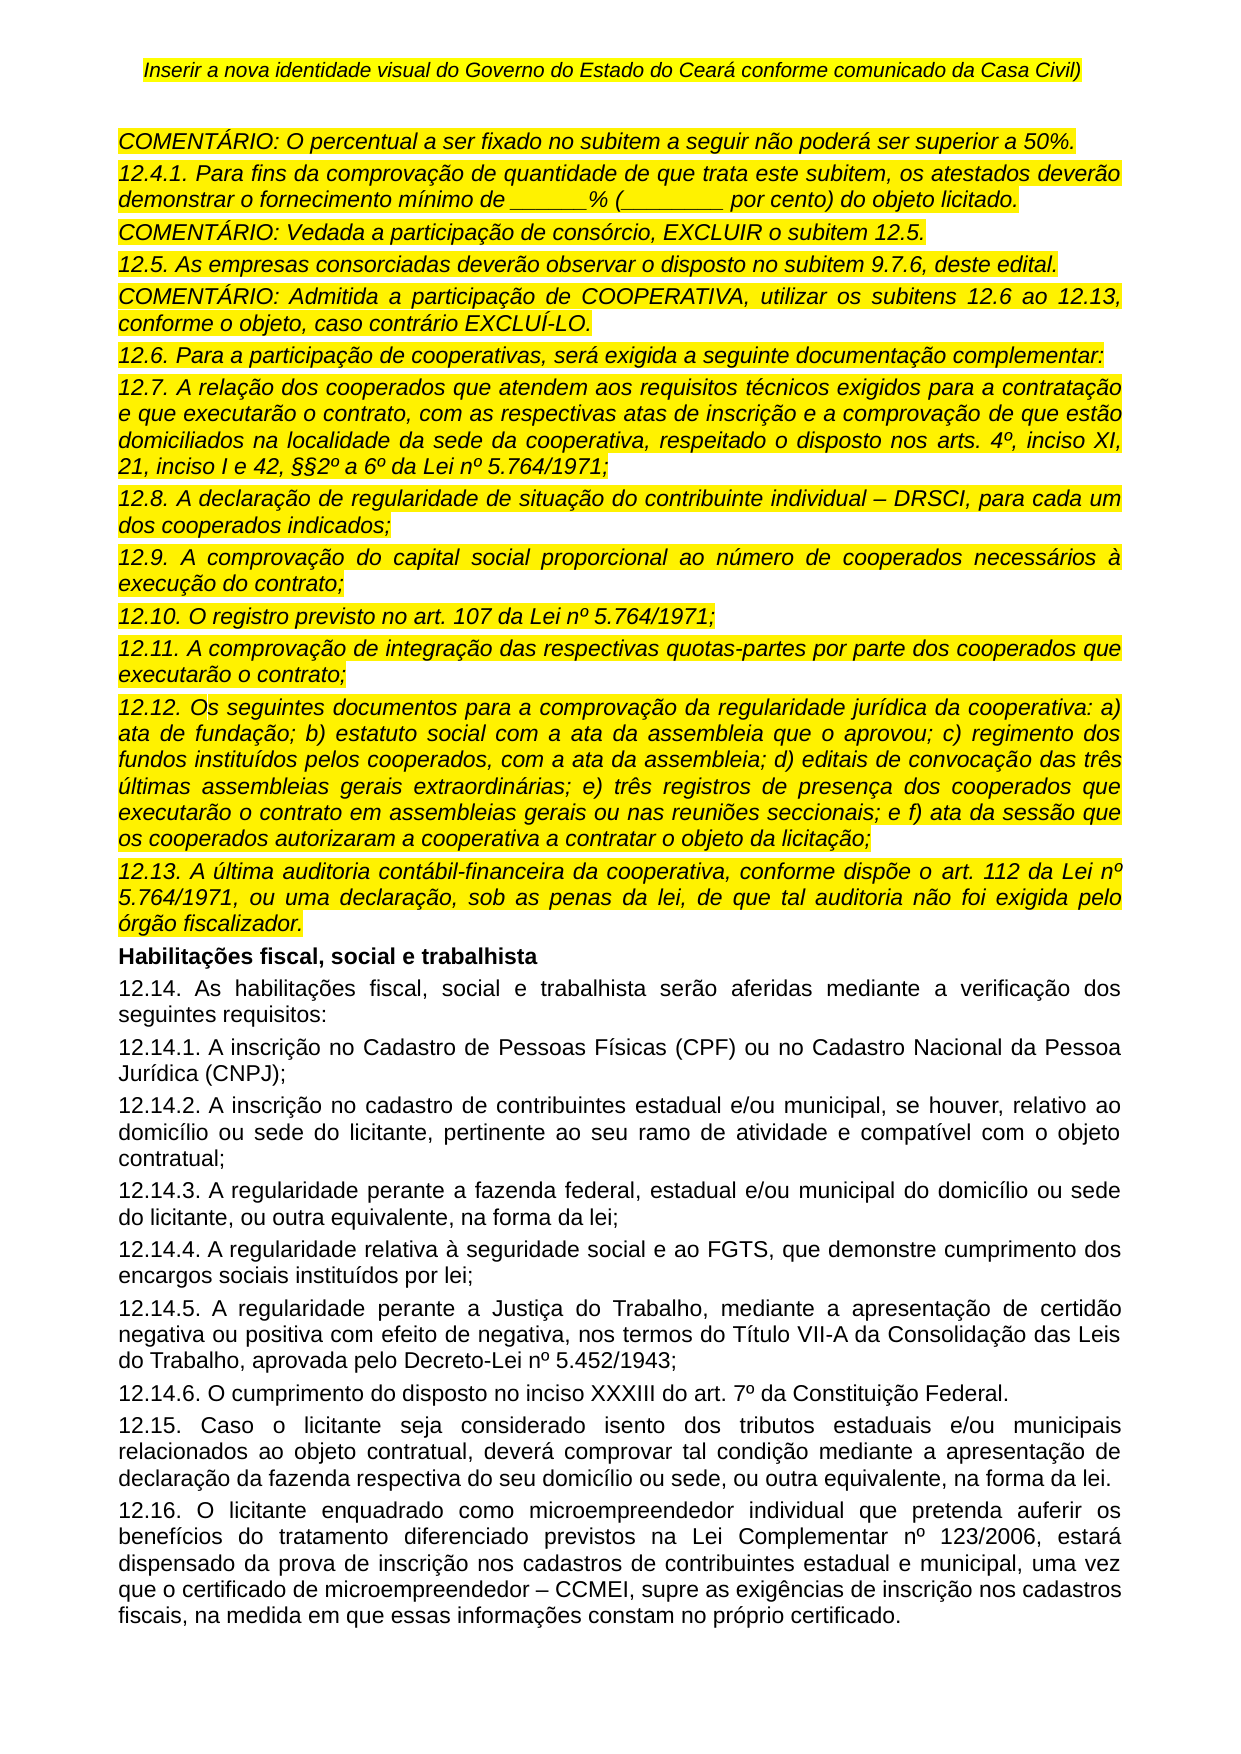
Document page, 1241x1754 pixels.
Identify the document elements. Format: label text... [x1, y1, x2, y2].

text 12.15. Caso o licitante seja considerado isento dos tributos estaduais e/ou municipais relacionados ao objeto contratual, deverá comprovar tal condição mediante a apresentação de declaração da fazenda respectiva do seu domicílio ou sede, ou outra equivalente, na forma da lei. [118, 1412, 1122, 1491]
text COMENTÁRIO: Vedada a participação de consórcio, EXCLUIR o subitem 12.5. [118, 218, 1122, 245]
text 12.14.4. A regularidade relativa à seguridade social e ao FGTS, que demonstre cumprimento dos encargos sociais instituídos por lei; [118, 1236, 1122, 1289]
text 12.12. Os seguintes documentos para a comprovação da regularidade jurídica da cooperativa: a) ata de fundação; b) estatuto social com a ata da assembleia que o aprovou; c) regimento dos fundos instituídos pelos cooperados, com a ata da assembleia; d) editais de convocação das três últimas assembleias gerais extraordinárias; e) três registros de presença dos cooperados que executarão o contrato em assembleias gerais ou nas reuniões seccionais; e f) ata da sessão que os cooperados autorizaram a cooperativa a contratar o objeto da licitação; [118, 694, 1122, 852]
text 12.11. A comprovação de integração das respectivas quotas-partes por parte dos cooperados que executarão o contrato; [118, 635, 1122, 688]
text 12.16. O licitante enquadrado como microempreendedor individual que pretenda auferir os benefícios do tratamento diferenciado previstos na Lei Complementar nº 123/2006, estará dispensado da prova de inscrição nos cadastros de contribuintes estadual e municipal, uma vez que o certificado de microempreendedor – CCMEI, supre as exigências de inscrição nos cadastros fiscais, na medida em que essas informações constam no próprio certificado. [118, 1497, 1122, 1629]
text 12.14.3. A regularidade perante a fazenda federal, estadual e/ou municipal do domicílio ou sede do licitante, ou outra equivalente, na forma da lei; [118, 1177, 1122, 1230]
text 12.14.6. O cumprimento do disposto no inciso XXXIII do art. 7º da Constituição Federal. [118, 1379, 1122, 1406]
text 12.13. A última auditoria contábil-financeira da cooperativa, conforme dispõe o art. 112 da Lei nº 5.764/1971, ou uma declaração, sob as penas da lei, de que tal auditoria não foi exigida pelo órgão fiscalizador. [118, 858, 1122, 937]
text 12.14. As habilitações fiscal, social e trabalhista serão aferidas mediante a verificação dos seguintes requisitos: [118, 975, 1122, 1028]
text 12.4.1. Para fins da comprovação de quantidade de que trata este subitem, os atestados deverão demonstrar o fornecimento mínimo de ______% (________ por cento) do objeto licitado. [118, 160, 1122, 213]
text 12.6. Para a participação de cooperativas, será exigida a seguinte documentação complementar: [118, 342, 1122, 368]
text 12.14.1. A inscrição no Cadastro de Pessoas Físicas (CPF) ou no Cadastro Nacional da Pessoa Jurídica (CNPJ); [118, 1034, 1122, 1086]
text 12.7. A relação dos cooperados que atendem aos requisitos técnicos exigidos para a contratação e que executarão o contrato, com as respectivas atas de inscrição e a comprovação de que estão domiciliados na localidade da sede da cooperativa, respeitado o disposto nos arts. 4º, inciso XI, 21, inciso I e 42, §§2º a 6º da Lei nº 5.764/1971; [118, 374, 1122, 479]
text COMENTÁRIO: O percentual a ser fixado no subitem a seguir não poderá ser superior a 50%. [118, 128, 1122, 154]
text 12.8. A declaração de regularidade de situação do contribuinte individual – DRSCI, para cada um dos cooperados indicados; [118, 485, 1122, 538]
text 12.14.5. A regularidade perante a Justiça do Trabalho, mediante a apresentação de certidão negativa ou positiva com efeito de negativa, nos termos do Título VII-A da Consolidação das Leis do Trabalho, aprovada pelo Decreto-Lei nº 5.452/1943; [118, 1294, 1122, 1374]
text 12.5. As empresas consorciadas deverão observar o disposto no subitem 9.7.6, deste edital. [118, 251, 1122, 277]
text 12.14.2. A inscrição no cadastro de contribuintes estadual e/ou municipal, se houver, relativo ao domicílio ou sede do licitante, pertinente ao seu ramo de atividade e compatível com o objeto contratual; [118, 1092, 1122, 1171]
text 12.9. A comprovação do capital social proporcional ao número de cooperados necessários à execução do contrato; [118, 544, 1122, 597]
text COMENTÁRIO: Admitida a participação de COOPERATIVA, utilizar os subitens 12.6 ao 12.13, conforme o objeto, caso contrário EXCLUÍ-LO. [118, 283, 1122, 336]
text 12.10. O registro previsto no art. 107 da Lei nº 5.764/1971; [118, 603, 1122, 629]
text Habilitações fiscal, social e trabalhista [118, 943, 1122, 969]
